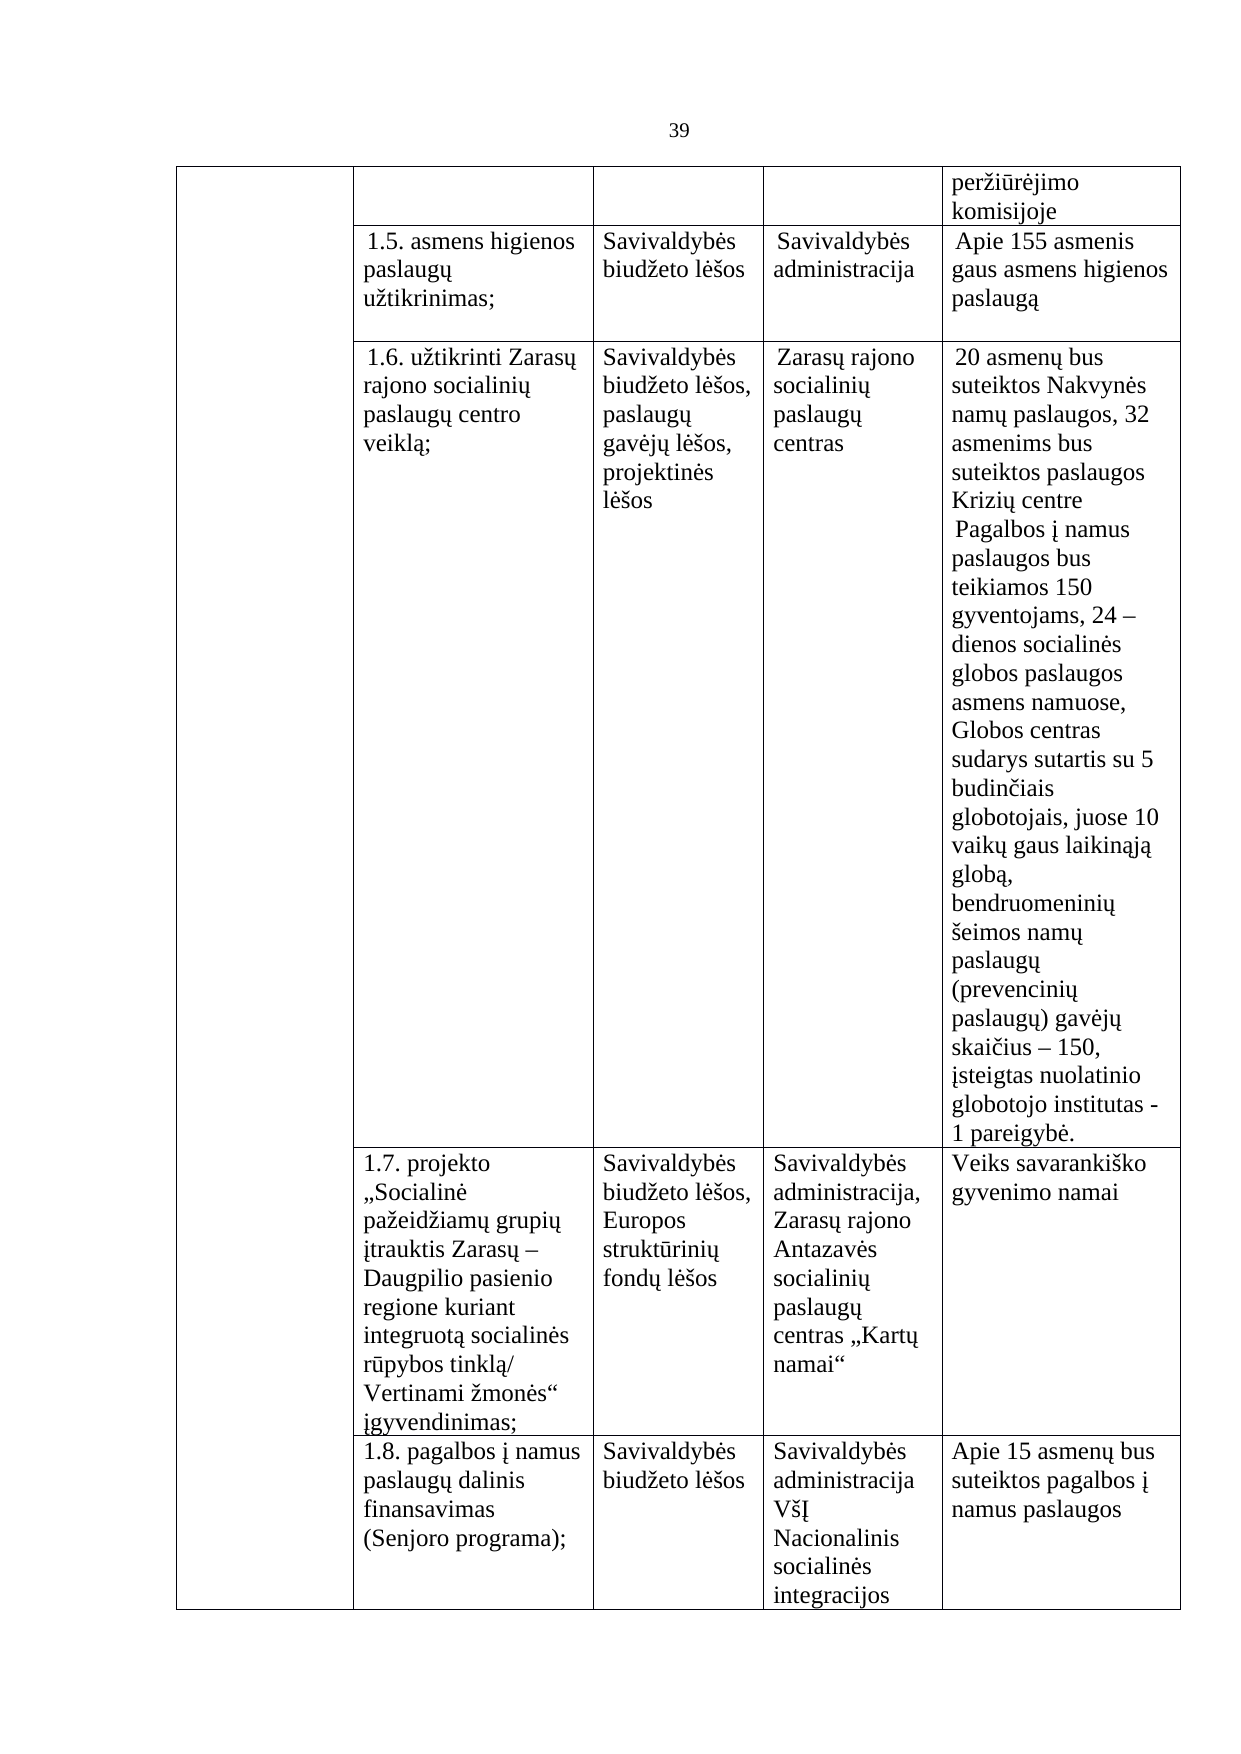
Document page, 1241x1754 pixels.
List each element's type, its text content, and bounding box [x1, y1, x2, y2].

table_cell Apie 15 asmenų bus suteiktos pagalbos į namus paslaugos [943, 1436, 1180, 1609]
table_cell peržiūrėjimo komisijoje [943, 167, 1180, 225]
table_cell [594, 167, 763, 225]
table_cell Veiks savarankiško gyvenimo namai [943, 1148, 1180, 1435]
table_cell [177, 167, 353, 1609]
table_cell 20 asmenų bus suteiktos Nakvynės namų paslaugos, 32 asmenims bus suteiktos paslaugos Krizių centre Pagalbos į namus paslaugos bus teikiamos 150 gyventojams, 24 – dienos socialinės globos paslaugos asmens namuose, Globos centras sudarys sutartis su 5 budinčiais globotojais, juose 10 vaikų gaus laikinąją globą, bendruomeninių šeimos namų paslaugų (prevencinių paslaugų) gavėjų skaičius – 150, įsteigtas nuolatinio globotojo institutas - 1 pareigybė. [943, 342, 1180, 1147]
table_cell 1.6. užtikrinti Zarasų rajono socialinių paslaugų centro veiklą; [354, 342, 593, 1147]
table_cell Savivaldybės biudžeto lėšos, Europos struktūrinių fondų lėšos [594, 1148, 763, 1435]
table_cell Apie 155 asmenis gaus asmens higienos paslaugą [943, 226, 1180, 341]
table_cell Savivaldybės administracija VšĮ Nacionalinis socialinės integracijos [764, 1436, 942, 1609]
table_cell [354, 167, 593, 225]
table_cell Savivaldybės biudžeto lėšos [594, 226, 763, 341]
table_cell 1.7. projekto „Socialinė pažeidžiamų grupių įtrauktis Zarasų –Daugpilio pasienio regione kuriant integruotą socialinės rūpybos tinklą/ Vertinami žmonės“ įgyvendinimas; [354, 1148, 593, 1435]
table_cell Savivaldybės biudžeto lėšos [594, 1436, 763, 1609]
table_cell Savivaldybės administracija, Zarasų rajono Antazavės socialinių paslaugų centras „Kartų namai“ [764, 1148, 942, 1435]
table_cell Zarasų rajono socialinių paslaugų centras [764, 342, 942, 1147]
table_cell Savivaldybės administracija [764, 226, 942, 341]
table_cell [764, 167, 942, 225]
table_cell 1.8. pagalbos į namus paslaugų dalinis finansavimas (Senjoro programa); [354, 1436, 593, 1609]
table_cell Savivaldybės biudžeto lėšos, paslaugų gavėjų lėšos, projektinės lėšos [594, 342, 763, 1147]
table_cell 1.5. asmens higienos paslaugų užtikrinimas; [354, 226, 593, 341]
